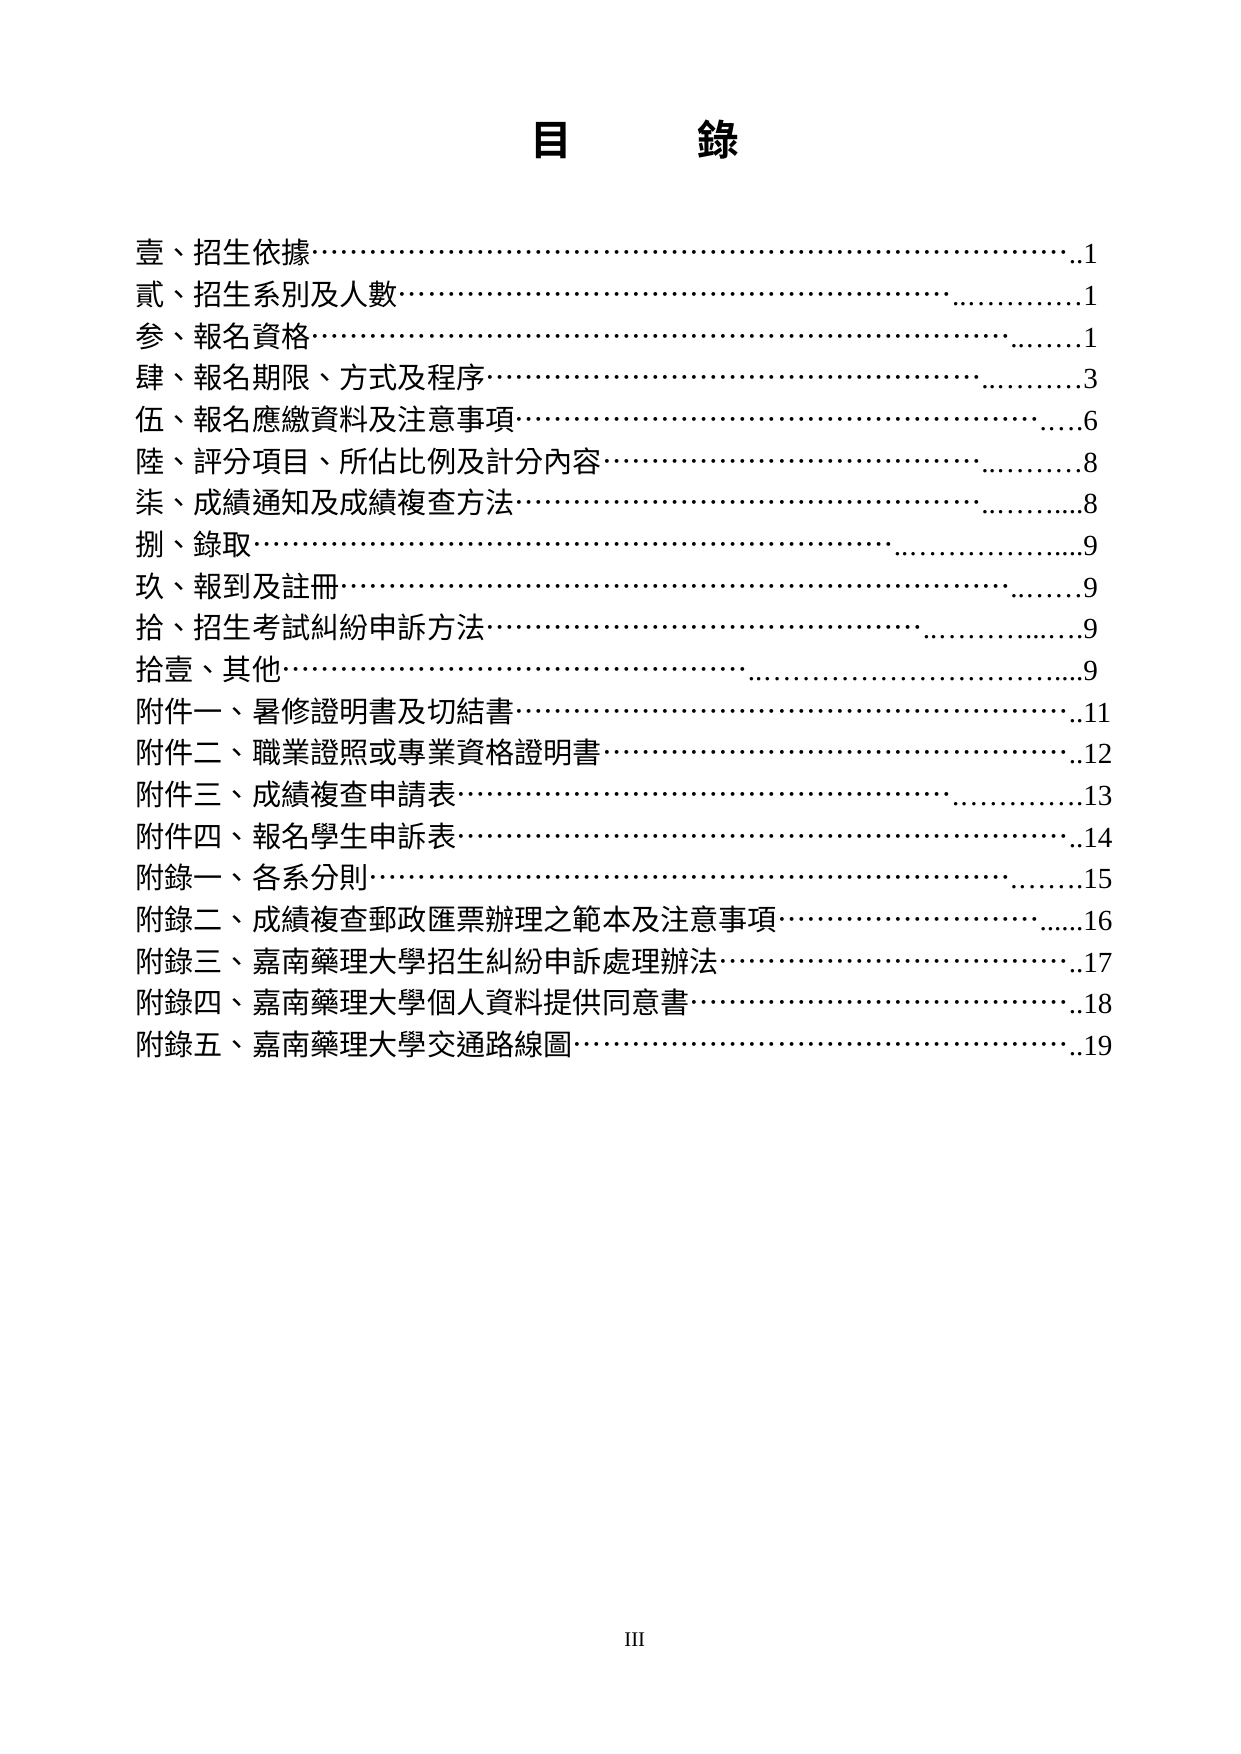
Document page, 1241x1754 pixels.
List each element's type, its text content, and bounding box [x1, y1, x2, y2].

text 貳、招生系別及人數…………………………………………………..…………1 [130, 272, 1134, 314]
text 壹、招生依據……………………………………………………………………..1 [130, 231, 1134, 272]
text 玖、報到及註冊……………………………………………………………..……9 [130, 564, 1134, 606]
text 目 錄 [130, 122, 1134, 164]
text 附錄三、嘉南藥理大學招生糾紛申訴處理辦法………………………………..17 [130, 939, 1134, 981]
text 拾、招生考試糾紛申訴方法………………………………………..………...….9 [130, 606, 1134, 647]
text 附錄一、各系分則………………………………………………………….…….15 [130, 856, 1134, 897]
text 肆、報名期限、方式及程序……………………………………………..………3 [130, 356, 1134, 397]
text 附件二、職業證照或專業資格證明書…………………………………………..12 [130, 731, 1134, 772]
text 陸、評分項目、所佔比例及計分內容…………………………………..………8 [130, 439, 1134, 481]
text 柒、成績通知及成績複查方法…………………………………………..……....8 [130, 481, 1134, 522]
text 附件四、報名學生申訴表………………………………………………………..14 [130, 814, 1134, 856]
text 参、報名資格………………………………………………………………..……1 [130, 314, 1134, 356]
text 附錄四、嘉南藥理大學個人資料提供同意書…………………………………..18 [130, 981, 1134, 1022]
text 捌、錄取…………………………………………………………..……………....9 [130, 522, 1134, 564]
text 附件三、成績複查申請表…………………………………………….………….13 [130, 772, 1134, 814]
text 附錄五、嘉南藥理大學交通路線圖……………………………………………..19 [130, 1022, 1134, 1064]
text 拾壹、其他…………………………………………..…………………………....9 [130, 647, 1134, 689]
text 伍、報名應繳資料及注意事項……………………………………………….….6 [130, 397, 1134, 439]
text 附錄二、成績複查郵政匯票辦理之範本及注意事項………………………......16 [130, 897, 1134, 939]
text 附件一、暑修證明書及切結書…………………………………………………..11 [130, 689, 1134, 731]
